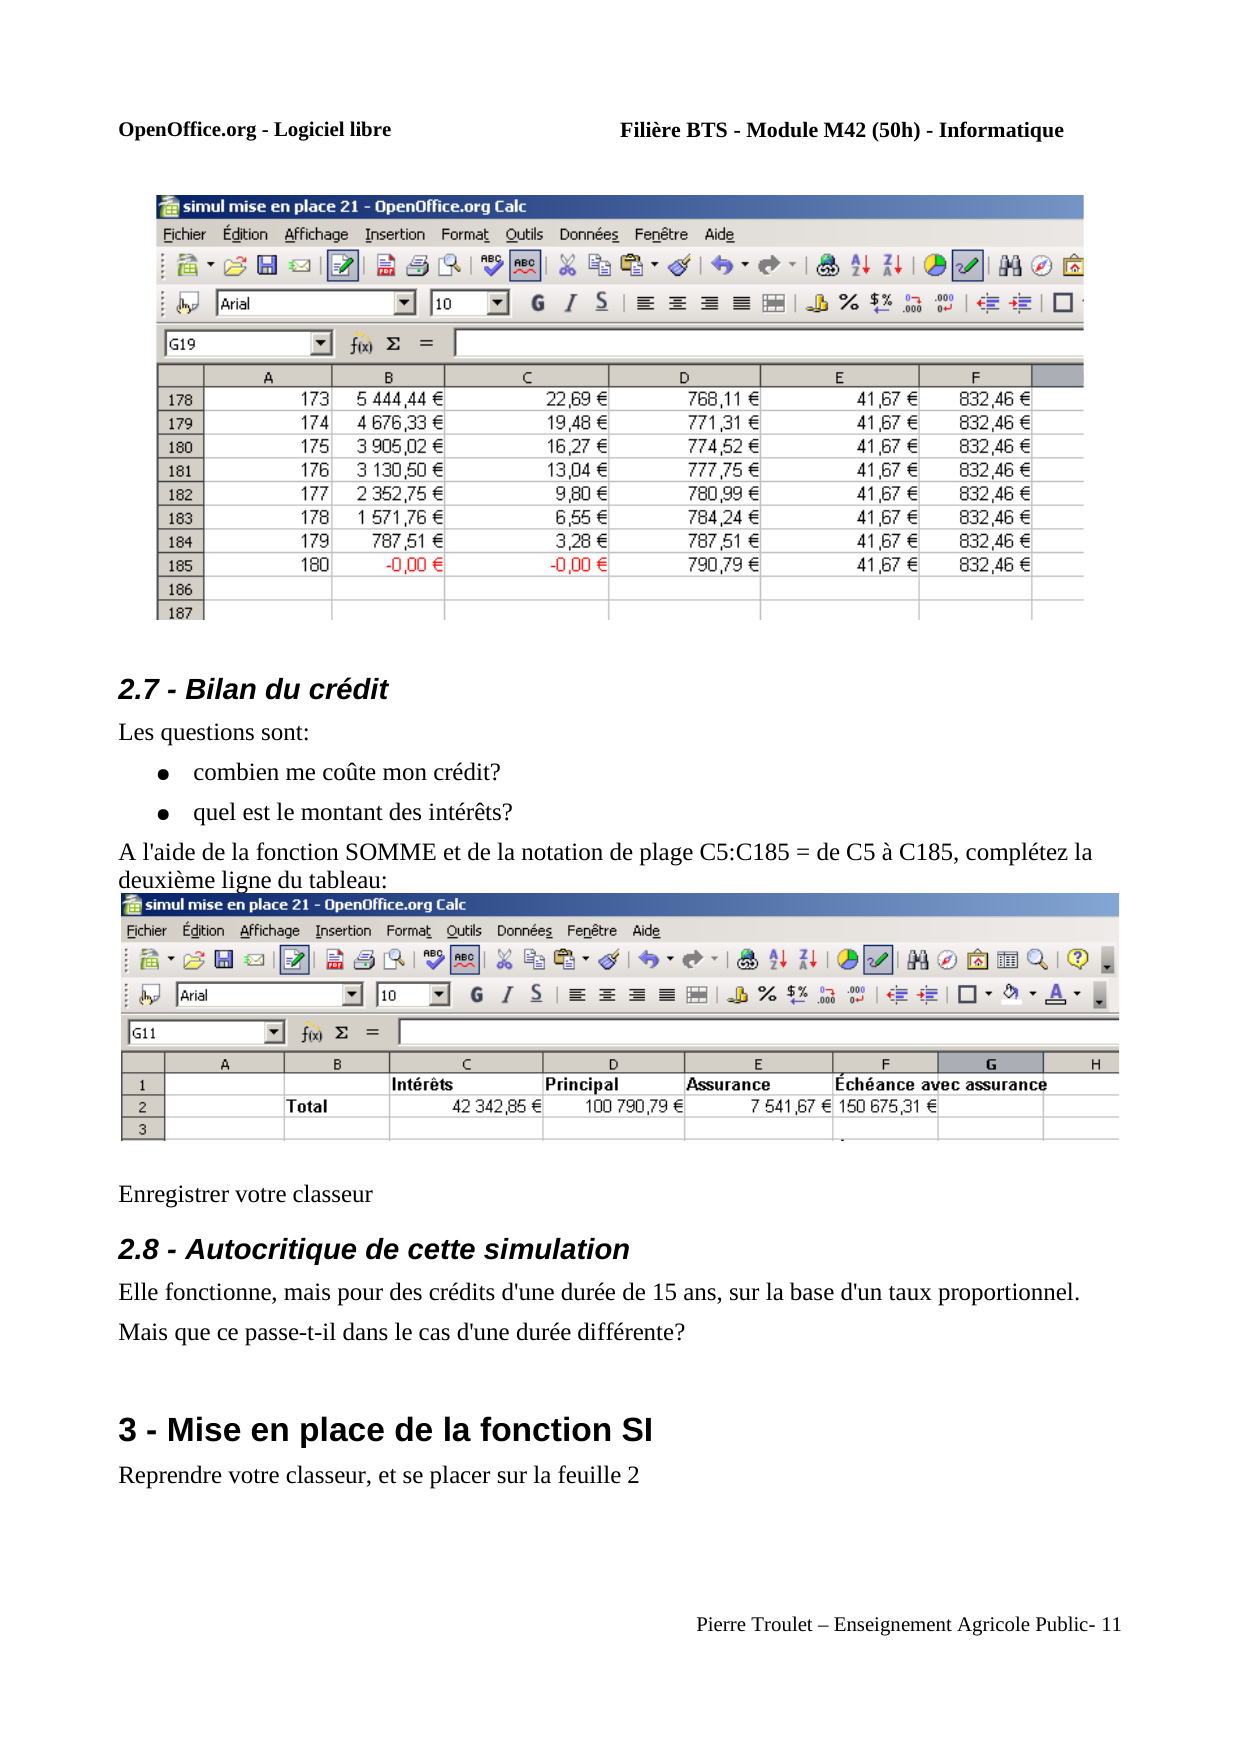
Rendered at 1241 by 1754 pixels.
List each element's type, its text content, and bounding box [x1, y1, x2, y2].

subtitle Mise en place de la fonction SI [118, 1411, 1122, 1449]
text Elle fonctionne, mais pour des crédits d'une durée de 15 ans, sur la base d'un taux proportionnel. [118, 1278, 1122, 1306]
list combien me coûte mon crédit? [156, 758, 1122, 786]
list quel est le montant des intérêts? [156, 798, 1122, 826]
text Mais que ce passe-t-il dans le cas d'une durée différente? [118, 1318, 1122, 1346]
text A l'aide de la fonction SOMME et de la notation de plage C5:C185 = de C5 à C185, complétez la deuxième ligne du tableau: [118, 838, 1122, 894]
text Reprendre votre classeur, et se placer sur la feuille 2 [118, 1461, 1122, 1489]
text Enregistrer votre classeur [118, 1180, 1122, 1208]
picture [156, 195, 1084, 620]
text Les questions sont: [118, 718, 1122, 746]
subtitle Autocritique de cette simulation [118, 1233, 1122, 1266]
subtitle Bilan du crédit [118, 673, 1122, 705]
